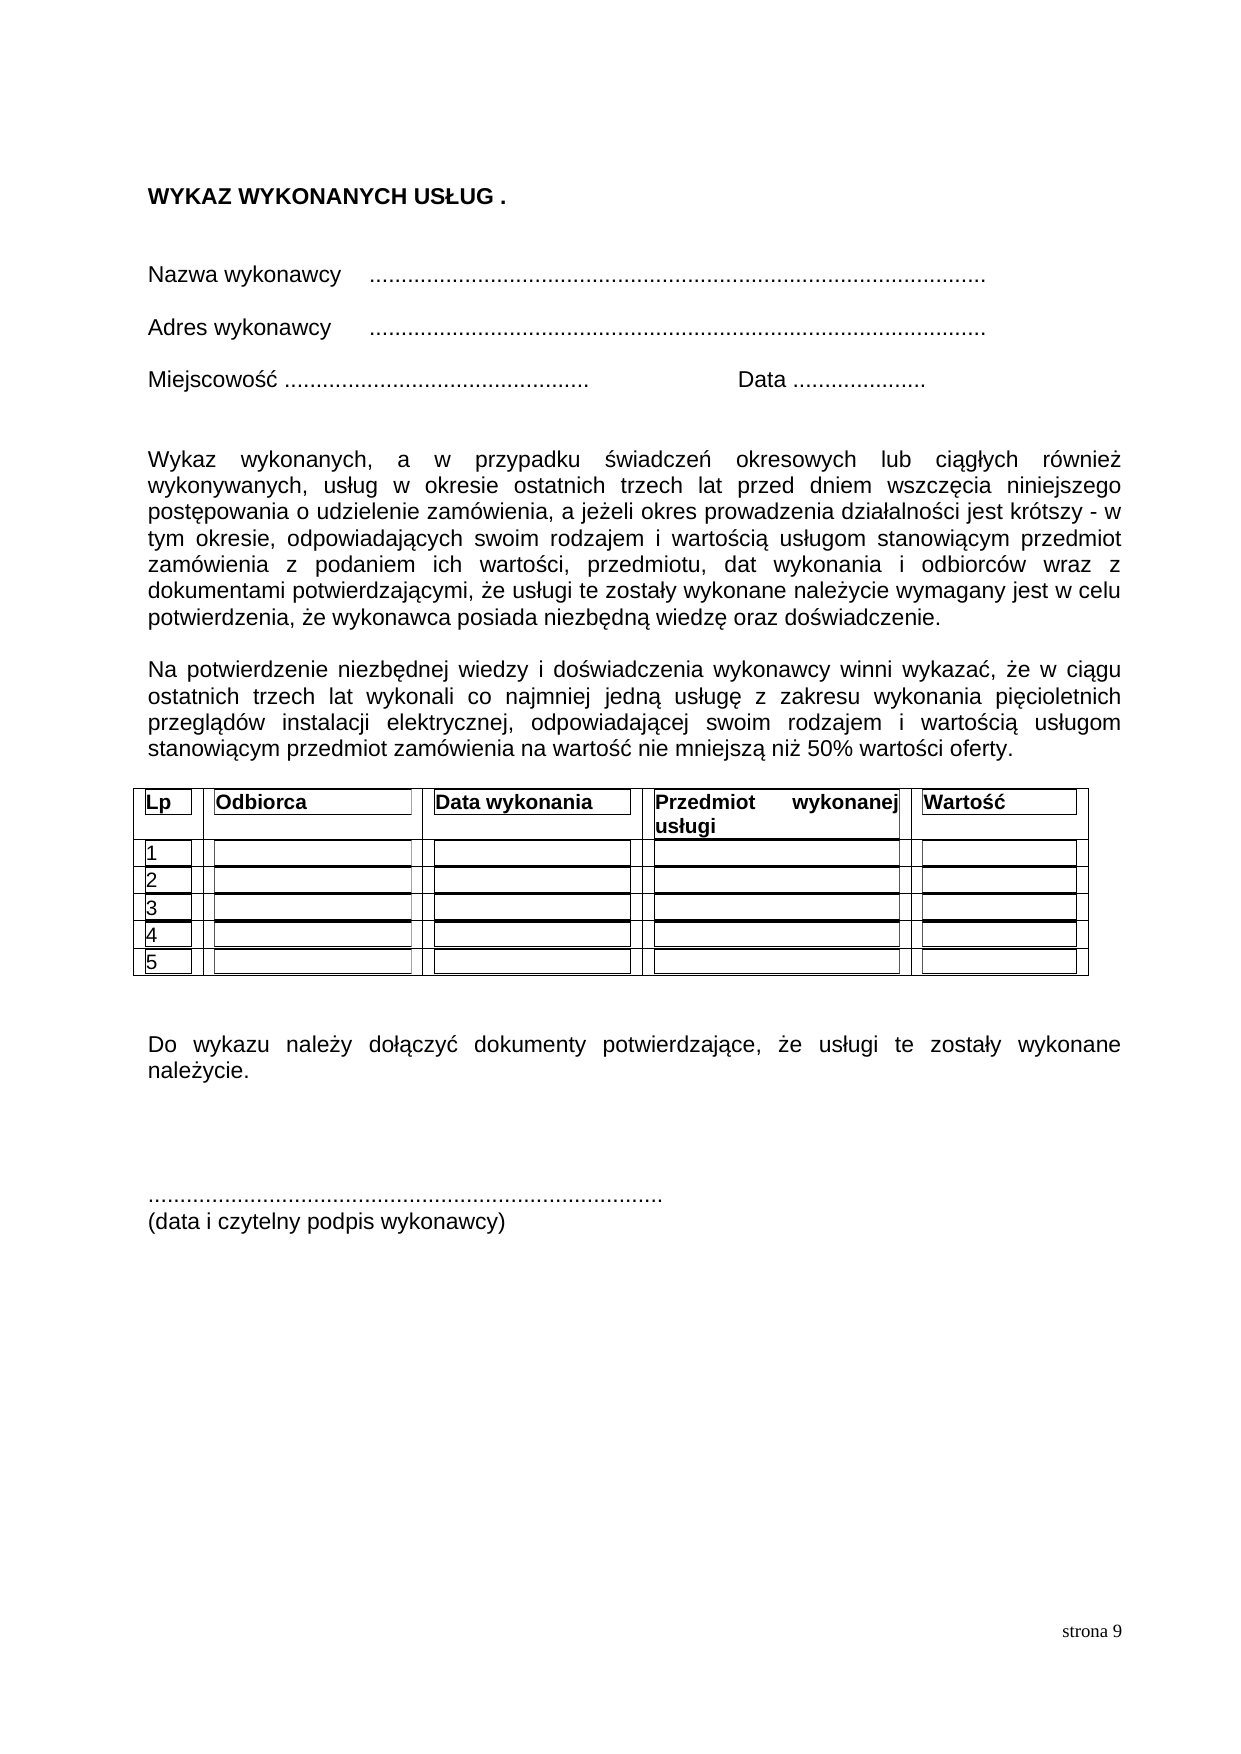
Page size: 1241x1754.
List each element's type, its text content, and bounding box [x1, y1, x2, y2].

table_cell [134, 949, 145, 974]
table_cell [912, 894, 922, 920]
table_cell [435, 950, 630, 973]
table_cell [423, 949, 434, 974]
table_cell [204, 894, 214, 920]
table_cell [412, 921, 422, 947]
table_cell [204, 949, 214, 974]
table_cell [923, 868, 1076, 892]
table_header Lp [134, 789, 203, 839]
table_cell [923, 895, 1076, 919]
table_cell [192, 840, 203, 866]
text Wykaz wykonanych, a w przypadku świadczeń okresowych lub ciągłych również wykonywanych, usług w okresie ostatnich trzech lat przed dniem wszczęcia niniejszego postępowania o udzielenie zamówienia, a jeżeli okres prowadzenia działalności jest krótszy - w tym okresie, odpowiadających swoim rodzajem i wartością usługom stanowiącym przedmiot zamówienia z podaniem ich wartości, przedmiotu, dat wykonania i odbiorców wraz z dokumentami potwierdzającymi, że usługi te zostały wykonane należycie wymagany jest w celu potwierdzenia, że wykonawca posiada niezbędną wiedzę oraz doświadczenie. [148, 446, 1122, 630]
table_cell 1 [146, 841, 191, 865]
table_cell [204, 867, 214, 893]
text Na potwierdzenie niezbędnej wiedzy i doświadczenia wykonawcy winni wykazać, że w ciągu ostatnich trzech lat wykonali co najmniej jedną usługę z zakresu wykonania pięcioletnich przeglądów instalacji elektrycznej, odpowiadającej swoim rodzajem i wartością usługom stanowiącym przedmiot zamówienia na wartość nie mniejszą niż 50% wartości oferty. [148, 656, 1122, 762]
text Do wykazu należy dołączyć dokumenty potwierdzające, że usługi te zostały wykonane należycie. [148, 1031, 1122, 1083]
table_cell [412, 840, 422, 866]
table_cell [435, 923, 630, 946]
table_cell [412, 949, 422, 974]
table_cell [192, 921, 203, 947]
table_cell [912, 921, 922, 947]
table_cell [412, 867, 422, 893]
table_cell [643, 949, 654, 974]
table_cell [923, 841, 1076, 865]
table_cell 5 [146, 950, 191, 973]
table_cell [215, 895, 411, 919]
table_cell [204, 840, 214, 866]
table_cell [423, 894, 434, 920]
table_cell [435, 841, 630, 865]
table_cell 4 [146, 923, 191, 946]
table_cell [912, 867, 922, 893]
text (data i czytelny podpis wykonawcy) [148, 1208, 1122, 1234]
table_cell [643, 894, 654, 920]
table_header [643, 789, 654, 839]
table_cell 2 [146, 868, 191, 892]
table_cell [643, 921, 654, 947]
table_header [900, 789, 911, 839]
table_cell [423, 840, 434, 866]
table_cell [215, 868, 411, 892]
table_cell [192, 867, 203, 893]
table_header Data wykonania [423, 789, 642, 839]
text Adres wykonawcy ................................................................................................. [148, 314, 1122, 340]
table_cell [1077, 894, 1088, 920]
table_cell [631, 921, 642, 947]
table_cell [134, 921, 145, 947]
table_cell [192, 894, 203, 920]
table_cell [655, 841, 899, 865]
table_cell [215, 950, 411, 973]
table_cell [631, 949, 642, 974]
table_cell [631, 840, 642, 866]
table_cell [655, 923, 899, 946]
text ................................................................................. [148, 1181, 1122, 1208]
table_cell [423, 921, 434, 947]
text Nazwa wykonawcy ................................................................................................. [148, 261, 1122, 287]
table_cell [192, 949, 203, 974]
table_cell [215, 923, 411, 946]
table_cell [412, 894, 422, 920]
table_header Przedmiot wykonanej usługi [655, 790, 899, 838]
table_cell [655, 950, 899, 973]
table_cell [923, 923, 1076, 946]
table_cell [900, 894, 911, 920]
table_cell [655, 895, 899, 919]
table_cell 3 [146, 895, 191, 919]
table_cell [1077, 867, 1088, 893]
table_cell [204, 921, 214, 947]
table_cell [912, 949, 922, 974]
table_cell [923, 950, 1076, 973]
table_cell [1077, 921, 1088, 947]
table_cell [912, 840, 922, 866]
text WYKAZ WYKONANYCH USŁUG . [148, 183, 1122, 210]
table_cell [655, 868, 899, 892]
table_cell [1077, 840, 1088, 866]
table_header Wartość [912, 789, 1088, 839]
table_cell [643, 840, 654, 866]
table_cell [134, 867, 145, 893]
table_cell [134, 894, 145, 920]
table_cell [900, 867, 911, 893]
table_cell [1077, 949, 1088, 974]
table_cell [134, 840, 145, 866]
table_cell [900, 949, 911, 974]
table_cell [900, 921, 911, 947]
table_cell [631, 894, 642, 920]
table_cell [435, 868, 630, 892]
table_cell [215, 841, 411, 865]
table_cell [900, 840, 911, 866]
table_header Odbiorca [204, 789, 422, 839]
table_cell [643, 867, 654, 893]
text Miejscowość ................................................ Data ..................... [148, 366, 1122, 393]
table_cell [435, 895, 630, 919]
table_cell [423, 867, 434, 893]
table_cell [631, 867, 642, 893]
